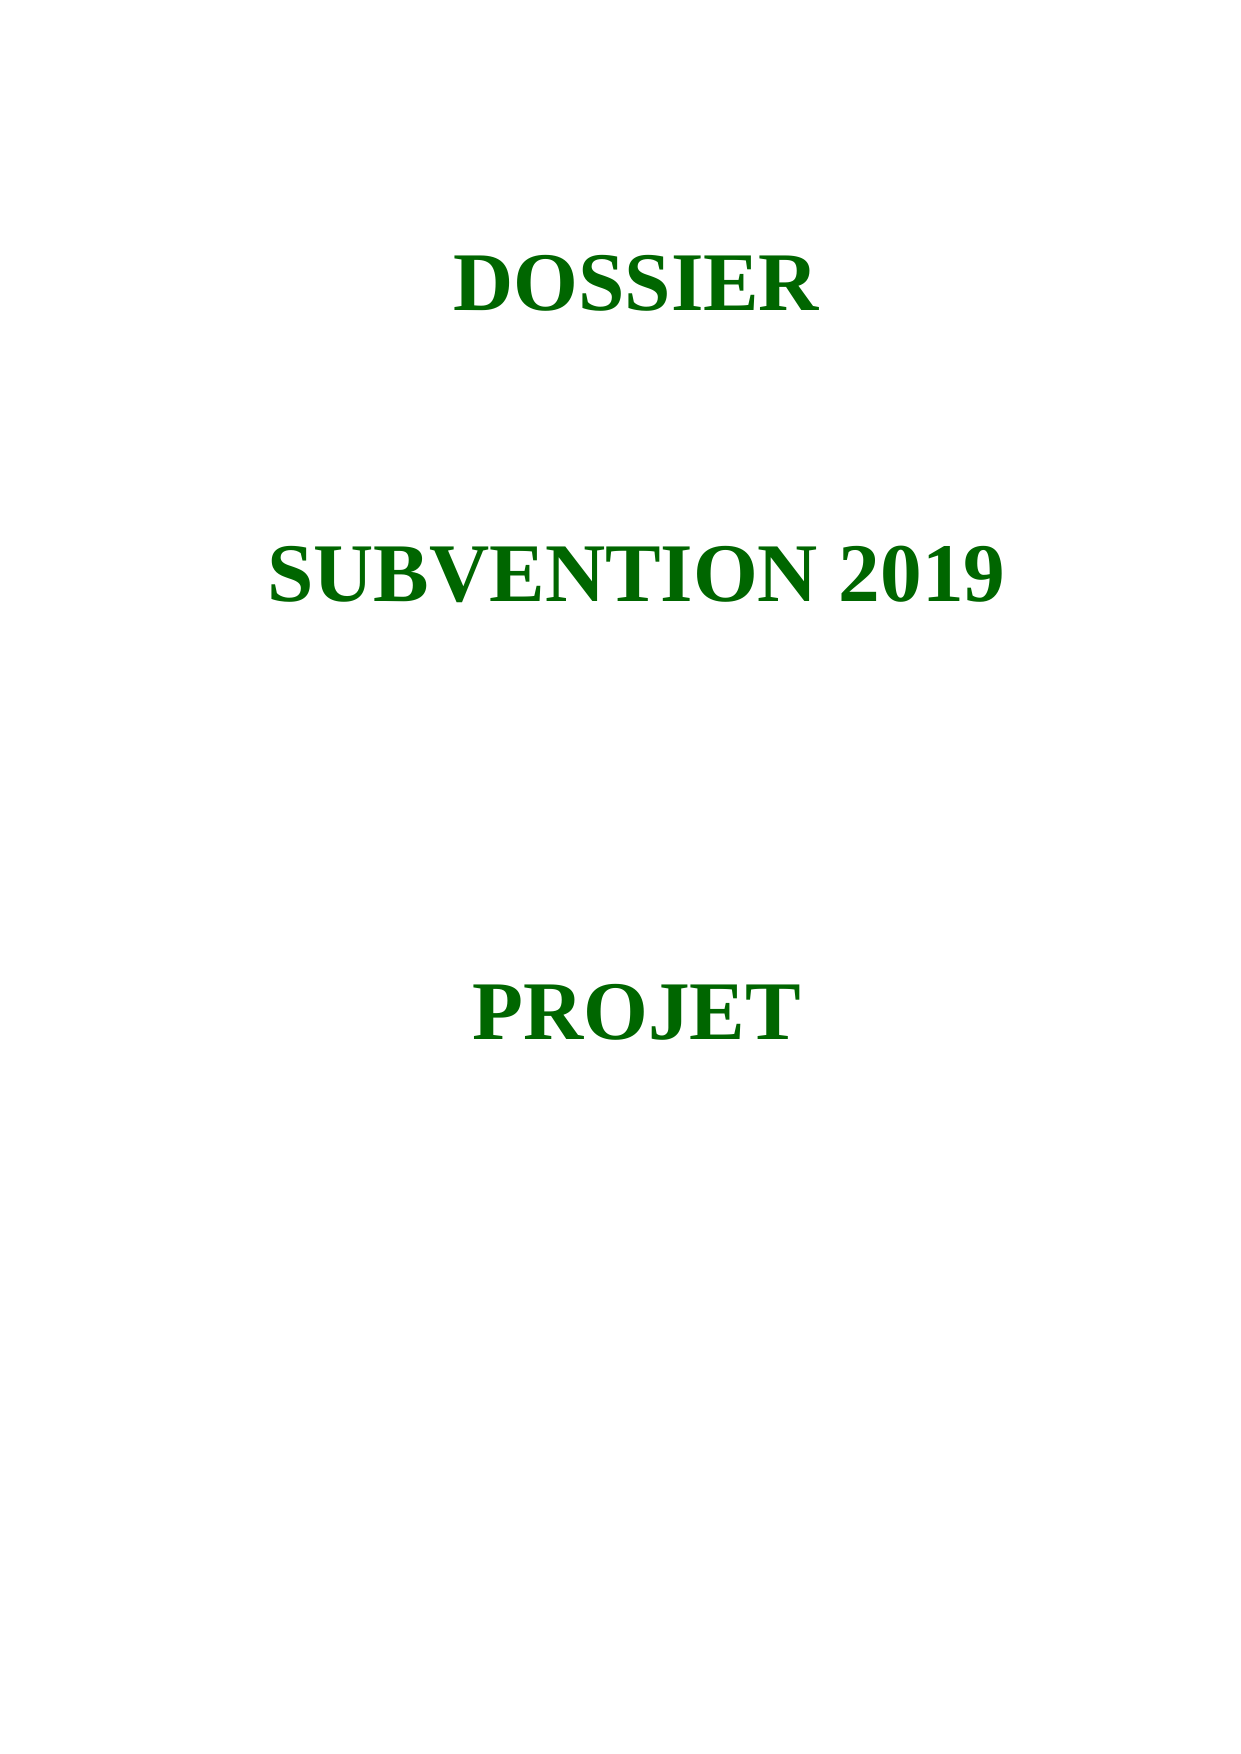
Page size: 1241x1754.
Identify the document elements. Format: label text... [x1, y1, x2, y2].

text DOSSIER [148, 232, 1125, 328]
text PROJET [148, 962, 1125, 1057]
text SUBVENTION 2019 [148, 524, 1125, 620]
